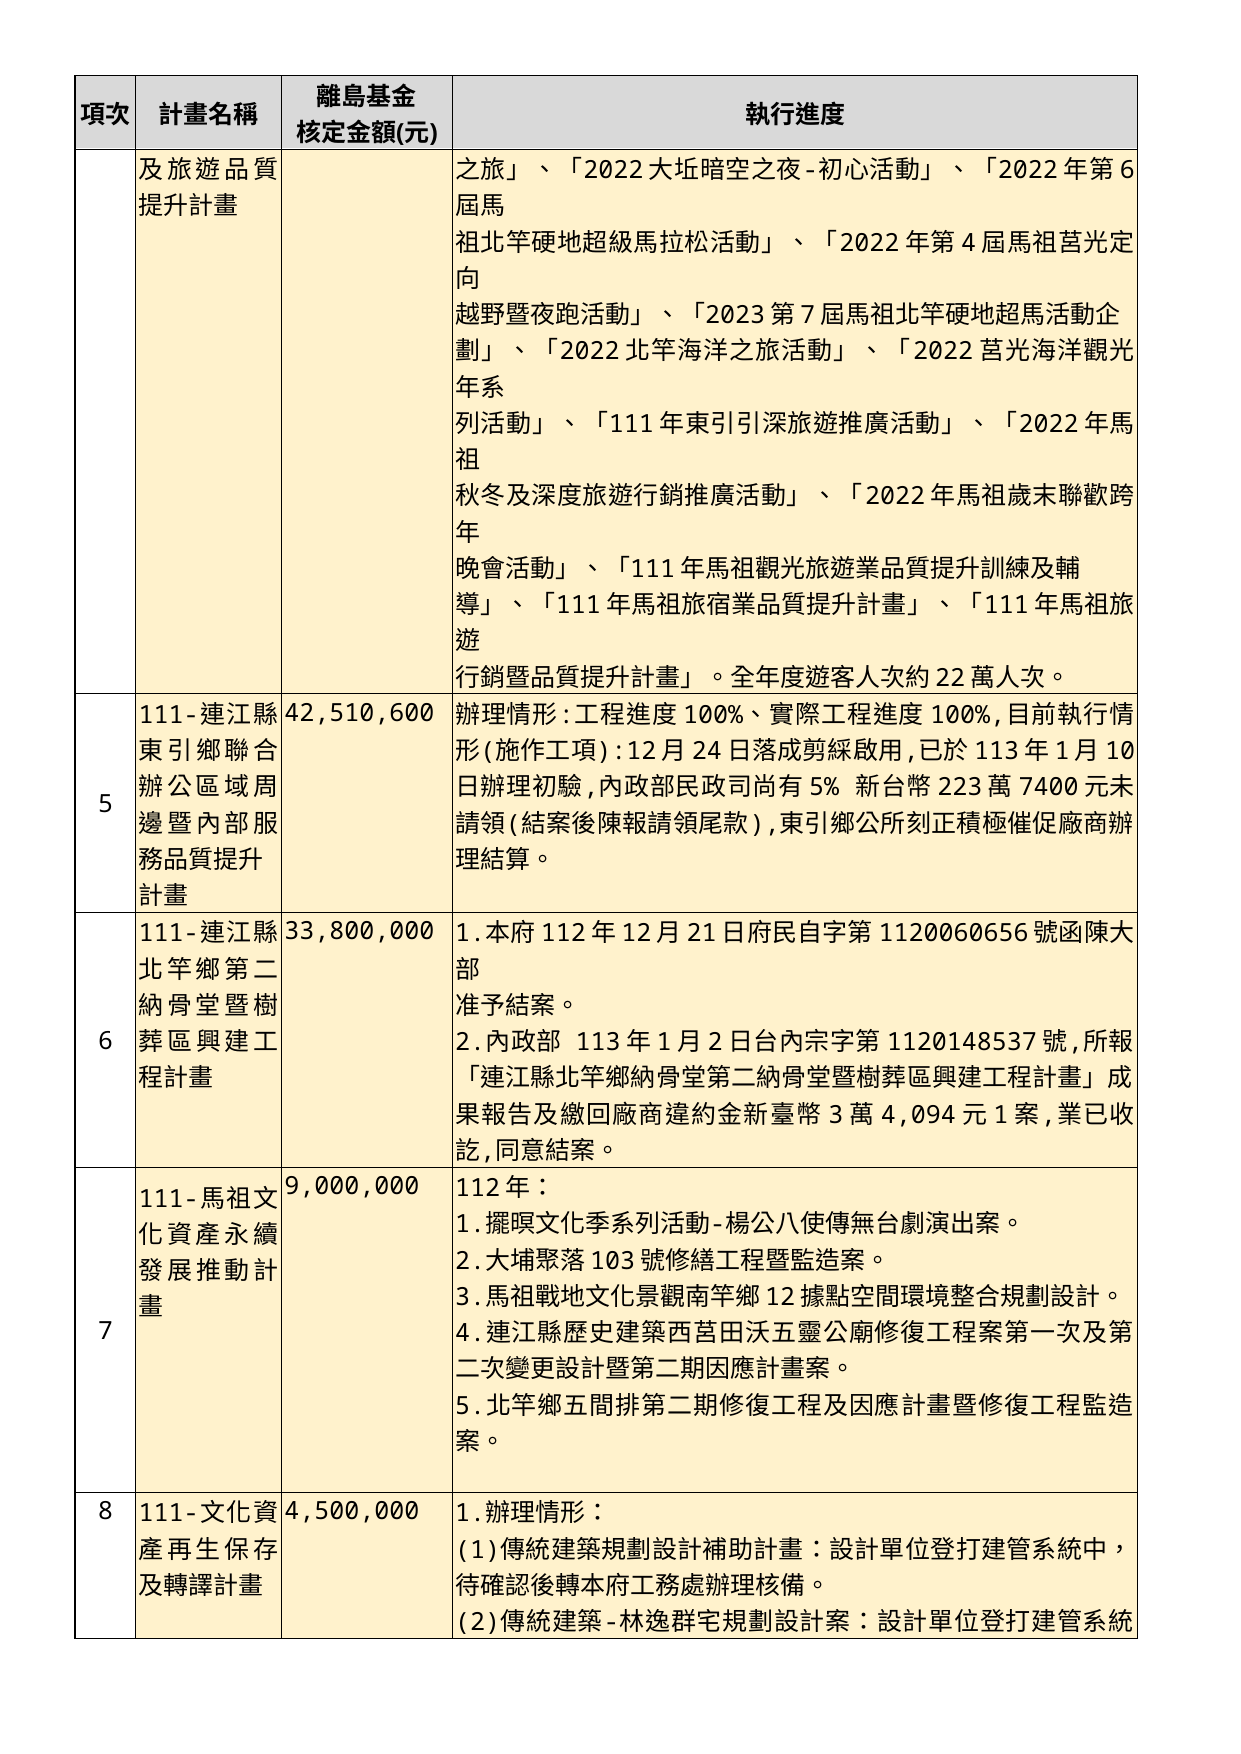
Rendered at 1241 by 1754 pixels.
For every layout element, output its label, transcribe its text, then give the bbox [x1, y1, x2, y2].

table_cell [76, 150, 135, 693]
table_cell 之旅」、「2022大坵暗空之夜-初心活動」、「2022年第6屆馬 祖北竿硬地超級馬拉松活動」、「2022年第4屆馬祖莒光定向 越野暨夜跑活動」、「2023第7屆馬祖北竿硬地超馬活動企 劃」、「2022北竿海洋之旅活動」、「2022莒光海洋觀光年系 列活動」、「111年東引引深旅遊推廣活動」、「2022年馬祖 秋冬及深度旅遊行銷推廣活動」、「2022年馬祖歲末聯歡跨年 晚會活動」、「111年馬祖觀光旅遊業品質提升訓練及輔 導」、「111年馬祖旅宿業品質提升計畫」、「111年馬祖旅遊 行銷暨品質提升計畫」。全年度遊客人次約22萬人次。 [453, 150, 1137, 693]
table_cell 1.辦理情形： (1)傳統建築規劃設計補助計畫：設計單位登打建管系統中，待確認後轉本府工務處辦理核備。 (2)傳統建築-林逸群宅規劃設計案：設計單位登打建管系統 [453, 1493, 1137, 1638]
table_cell 42,510,600 [282, 694, 452, 912]
table_header 項次 [76, 76, 135, 148]
table_cell 112年： 1.擺暝文化季系列活動-楊公八使傳無台劇演出案。 2.大埔聚落103號修繕工程暨監造案。 3.馬祖戰地文化景觀南竿鄉12據點空間環境整合規劃設計。 4.連江縣歷史建築西莒田沃五靈公廟修復工程案第一次及第二次變更設計暨第二期因應計畫案。 5.北竿鄉五間排第二期修復工程及因應計畫暨修復工程監造案。 [453, 1168, 1137, 1492]
table_cell 9,000,000 [282, 1168, 452, 1492]
table_cell 111-文化資產再生保存及轉譯計畫 [136, 1493, 281, 1638]
table_cell 111-馬祖文化資產永續發展推動計畫 [136, 1168, 281, 1492]
table_cell 及旅遊品質提升計畫 [136, 150, 281, 693]
table_header 離島基金 核定金額(元) [282, 76, 452, 148]
table_cell 4,500,000 [282, 1493, 452, 1638]
table_cell 111-連江縣東引鄉聯合辦公區域周邊暨內部服務品質提升 計畫 [136, 694, 281, 912]
table_cell 1.本府112年12月21日府民自字第1120060656號函陳大部 准予結案。 2.內政部 113年1月2日台內宗字第1120148537號,所報「連江縣北竿鄉納骨堂第二納骨堂暨樹葬區興建工程計畫」成果報告及繳回廠商違約金新臺幣3萬4,094元1案,業已收訖,同意結案。 [453, 913, 1137, 1167]
table_cell 6 [76, 913, 135, 1167]
table_cell 111-連江縣北竿鄉第二納骨堂暨樹葬區興建工程計畫 [136, 913, 281, 1167]
table_cell 7 [76, 1168, 135, 1492]
table_cell 33,800,000 [282, 913, 452, 1167]
table_cell [282, 150, 452, 693]
table_header 執行進度 [453, 76, 1137, 148]
table_header 計畫名稱 [136, 76, 281, 148]
table_cell 辦理情形:工程進度100%、實際工程進度100%,目前執行情形(施作工項):12月24日落成剪綵啟用,已於113年1月10日辦理初驗,內政部民政司尚有5% 新台幣223萬7400元未請領(結案後陳報請領尾款),東引鄉公所刻正積極催促廠商辦理結算。 [453, 694, 1137, 912]
table_cell 5 [76, 694, 135, 912]
table_cell 8 [76, 1493, 135, 1638]
